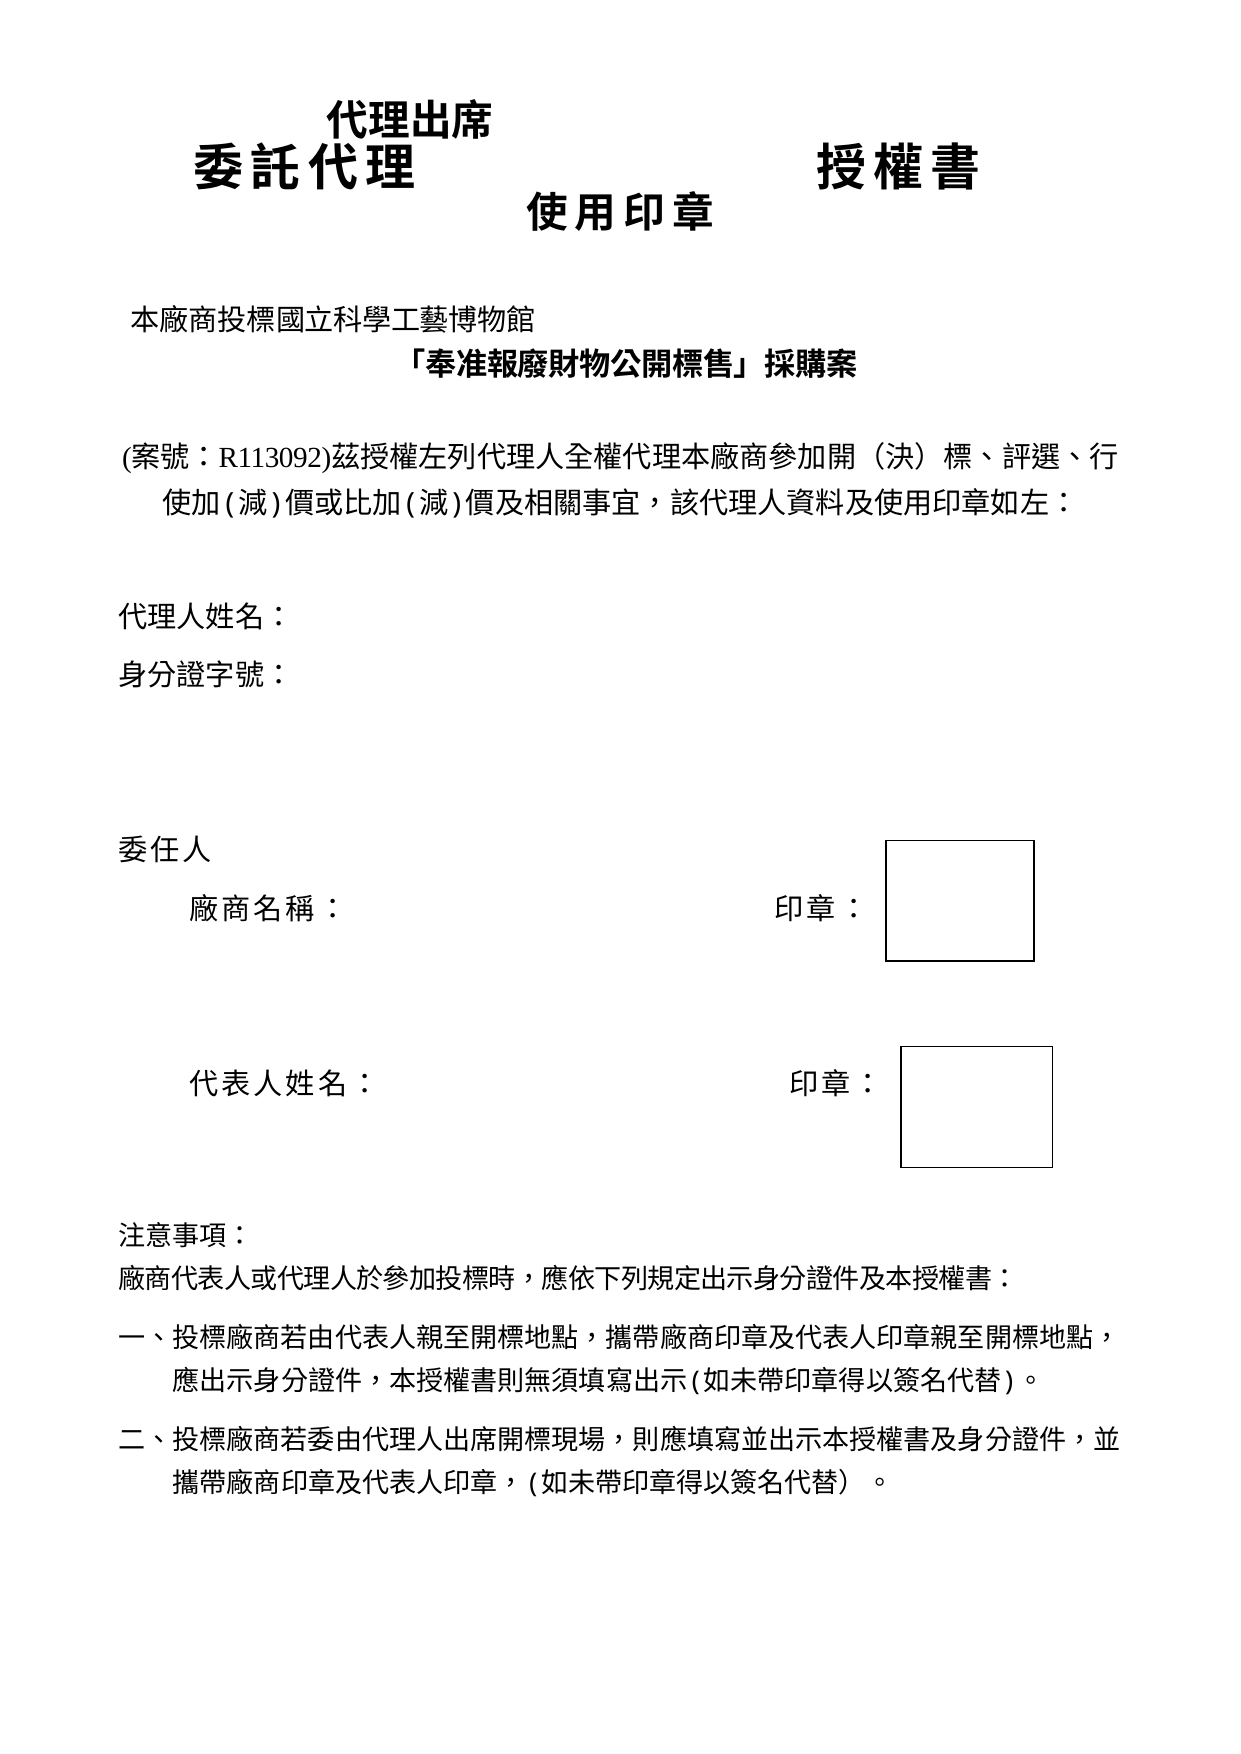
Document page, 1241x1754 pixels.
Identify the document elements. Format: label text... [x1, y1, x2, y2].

text 代理人姓名： [118, 581, 1122, 639]
text 本廠商投標國立科學工藝博物館 [130, 293, 1122, 339]
text 廠商代表人或代理人於參加投標時，應依下列規定出示身分證件及本授權書： [118, 1254, 1122, 1297]
text 代理出席 [118, 104, 1122, 143]
text 一、投標廠商若由代表人親至開標地點，攜帶廠商印章及代表人印章親至開標地點，應出示身分證件，本授權書則無須填寫出示(如未帶印章得以簽名代替)。 [118, 1312, 1122, 1399]
text [1035, 872, 1122, 931]
text 「奉准報廢財物公開標售」採購案 [130, 339, 1122, 385]
text 委託代理 授權書 [118, 143, 1122, 195]
text 二、投標廠商若委由代理人出席開標現場，則應填寫並出示本授權書及身分證件，並攜帶廠商印章及代表人印章，(如未帶印章得以簽名代替）。 [118, 1414, 1122, 1502]
text 代表人姓名： 印章： [118, 1047, 900, 1106]
text 身分證字號： [118, 639, 1122, 697]
text [1053, 1047, 1122, 1106]
text (案號：R113092)茲授權左列代理人全權代理本廠商參加開（決）標、評選、行使加(減)價或比加(減)價及相關事宜，該代理人資料及使用印章如左： [118, 431, 1122, 522]
text 委任人 [118, 814, 1122, 872]
text 廠商名稱： 印章： [118, 872, 885, 931]
text 注意事項： [118, 1210, 1122, 1254]
text 使用印章 [118, 195, 1122, 235]
